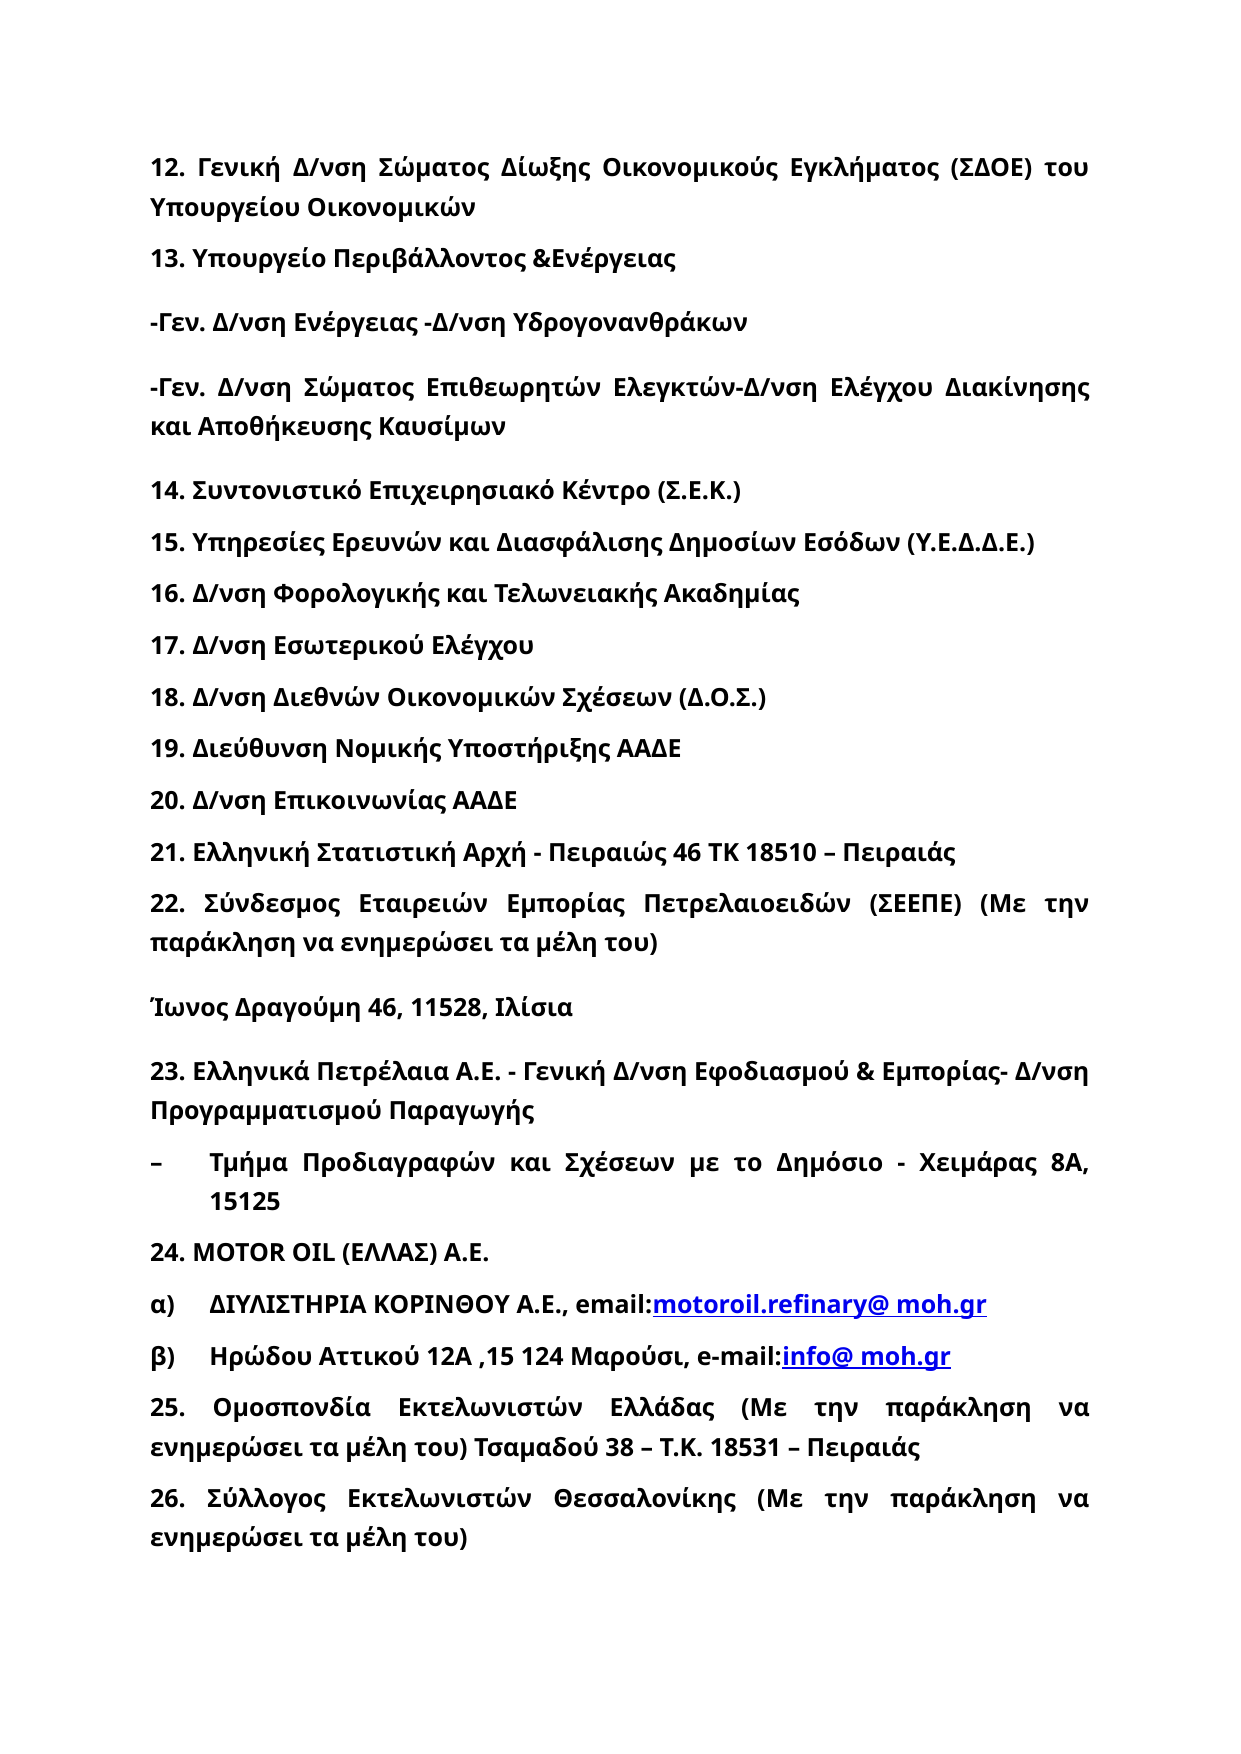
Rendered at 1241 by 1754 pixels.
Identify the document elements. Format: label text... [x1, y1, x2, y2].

text 22. Σύνδεσμος Εταιρειών Εμπορίας Πετρελαιοειδών (ΣΕΕΠΕ) (Με την παράκληση να ενημερώσει τα μέλη του) [150, 886, 1090, 959]
text Ίωνος Δραγούμη 46, 11528, Ιλίσια [150, 989, 1090, 1023]
list α) ΔΙΥΛΙΣΤΗΡΙΑ ΚΟΡΙΝΘΟΥ Α.Ε., email:motoroil.refinary@ moh.gr [150, 1287, 1090, 1321]
list – Τμήμα Προδιαγραφών και Σχέσεων με το Δημόσιο - Χειμάρας 8Α, 15125 [150, 1144, 1090, 1217]
text 12. Γενική Δ/νση Σώματος Δίωξης Οικονομικούς Εγκλήματος (ΣΔΟΕ) του Υπουργείου Οικονομικών [150, 150, 1090, 223]
text 17. Δ/νση Εσωτερικού Ελέγχου [150, 627, 1090, 662]
text 14. Συντονιστικό Επιχειρησιακό Κέντρο (Σ.Ε.Κ.) [150, 472, 1090, 507]
text 15. Υπηρεσίες Ερευνών και Διασφάλισης Δημοσίων Εσόδων (Υ.Ε.Δ.Δ.Ε.) [150, 524, 1090, 558]
text -Γεν. Δ/νση Σώματος Επιθεωρητών Ελεγκτών-Δ/νση Ελέγχου Διακίνησης και Αποθήκευσης Καυσίμων [150, 369, 1090, 442]
text 25. Ομοσπονδία Εκτελωνιστών Ελλάδας (Με την παράκληση να ενημερώσει τα μέλη του) Τσαμαδού 38 – Τ.Κ. 18531 – Πειραιάς [150, 1390, 1090, 1463]
list β) Ηρώδου Αττικού 12Α ,15 124 Μαρούσι, e-mail:info@ moh.gr [150, 1338, 1090, 1372]
text 21. Ελληνική Στατιστική Αρχή - Πειραιώς 46 ΤΚ 18510 – Πειραιάς [150, 834, 1090, 868]
text 19. Διεύθυνση Νομικής Υποστήριξης ΑΑΔΕ [150, 731, 1090, 765]
text -Γεν. Δ/νση Ενέργειας -Δ/νση Υδρογονανθράκων [150, 305, 1090, 339]
text 18. Δ/νση Διεθνών Οικονομικών Σχέσεων (Δ.Ο.Σ.) [150, 679, 1090, 713]
text 24. MOTOR OIL (ΕΛΛΑΣ) Α.Ε. [150, 1235, 1090, 1269]
text 16. Δ/νση Φορολογικής και Τελωνειακής Ακαδημίας [150, 576, 1090, 610]
text 26. Σύλλογος Εκτελωνιστών Θεσσαλονίκης (Με την παράκληση να ενημερώσει τα μέλη του) [150, 1481, 1090, 1554]
text 20. Δ/νση Επικοινωνίας ΑΑΔΕ [150, 782, 1090, 817]
text 23. Ελληνικά Πετρέλαια Α.Ε. - Γενική Δ/νση Εφοδιασμού & Εμπορίας- Δ/νση Προγραμματισμού Παραγωγής [150, 1053, 1090, 1127]
text 13. Υπουργείο Περιβάλλοντος &Ενέργειας [150, 241, 1090, 275]
